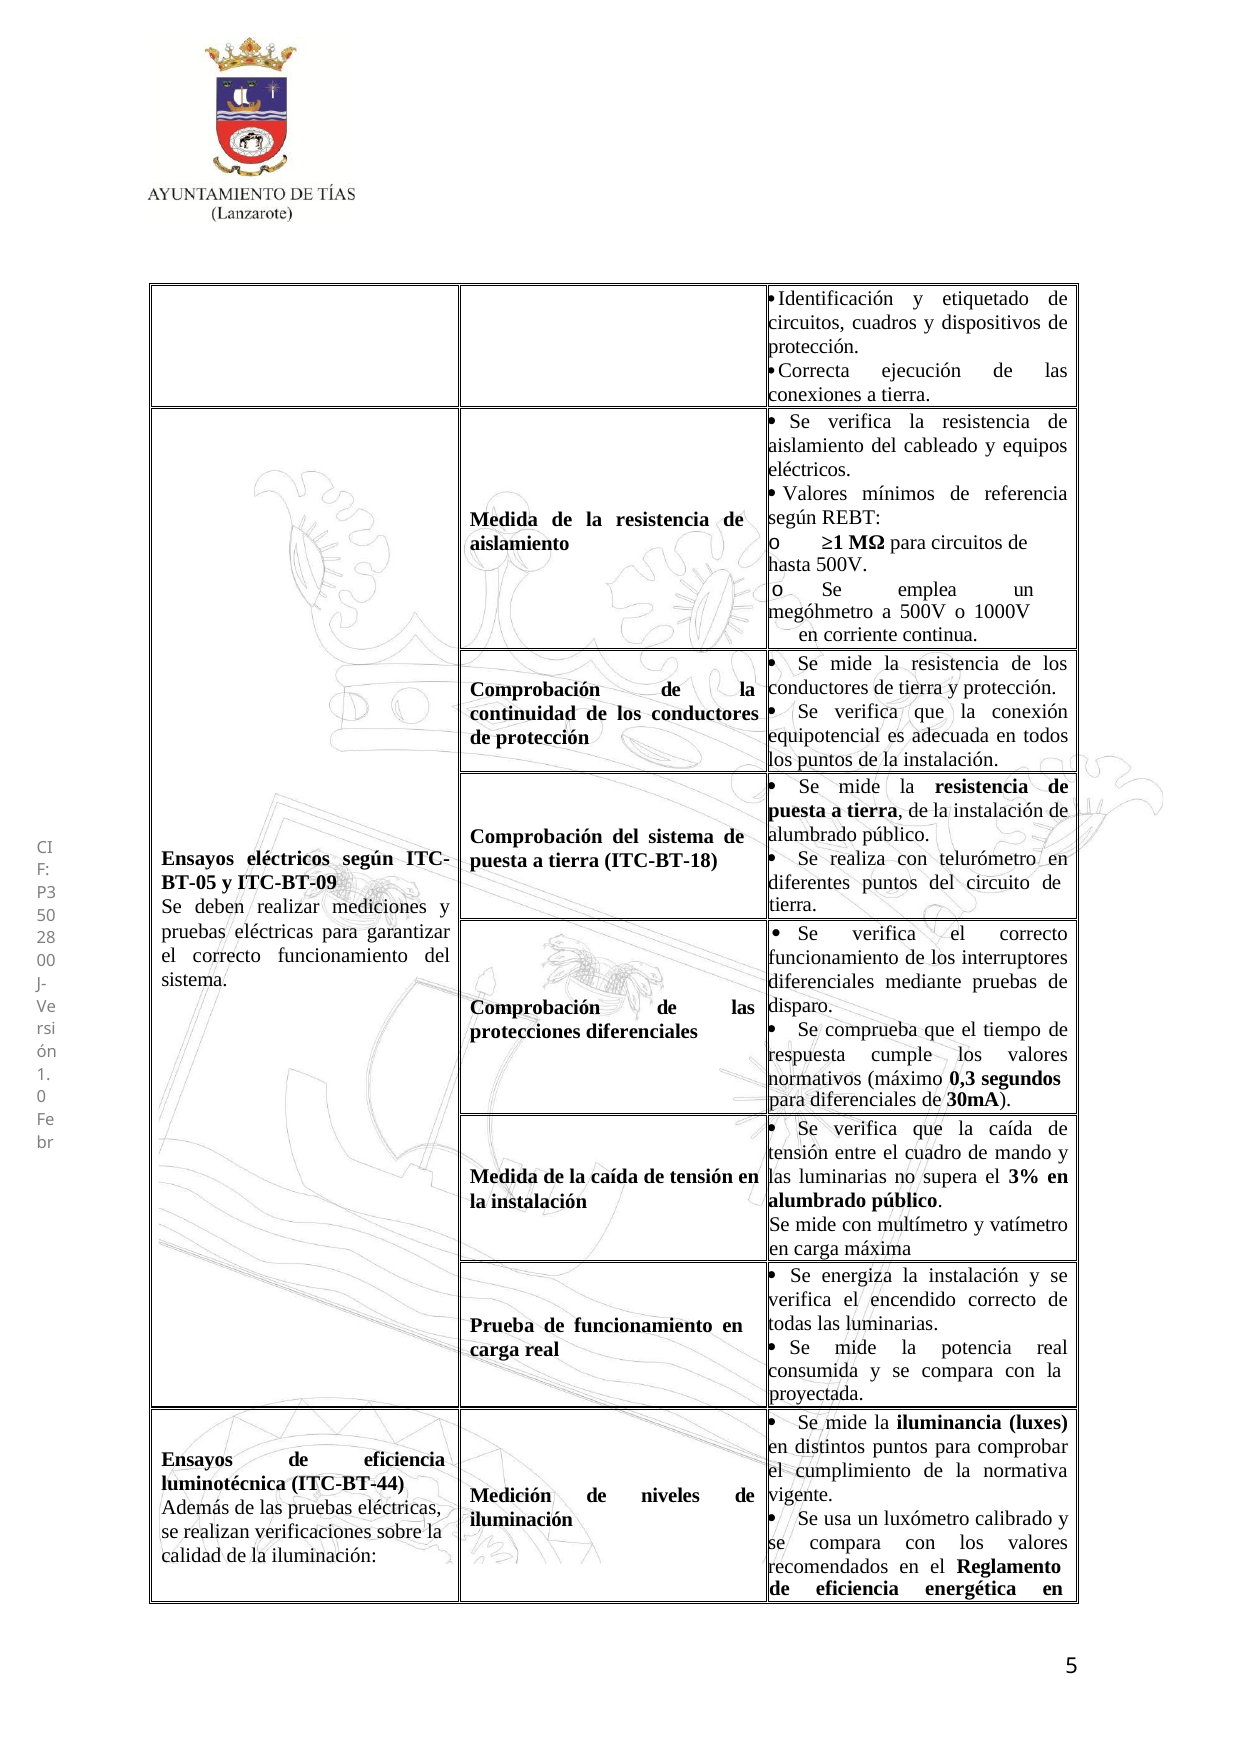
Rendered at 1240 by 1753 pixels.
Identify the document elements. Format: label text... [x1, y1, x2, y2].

table_cell Se mide la iluminancia (luxes) en distintos puntos para comprobar el cumplimiento de la normativa vigente. Se usa un luxómetro calibrado y se compara con los valores recomendados en el Reglamento de eficiencia energética en [769, 1564, 1076, 1601]
text CIF: P3502800J-Versión 1.0 Febrero-2009 [36, 835, 57, 1154]
table_cell Medición de niveles de iluminación [461, 1564, 766, 1601]
table_cell Ensayos eléctricos según ITC- BT-05 y ITC-BT-09 Se deben realizar mediciones y pruebas eléctricas para garantizar el correcto funcionamiento del sistema. [152, 409, 458, 1406]
table_header Identificación y etiquetado de circuitos, cuadros y dispositivos de protección. Correcta ejecución de las conexiones a tierra. [769, 286, 1076, 406]
table_header [152, 286, 458, 406]
table_cell Medida de la resistencia de aislamiento [461, 409, 766, 467]
table_cell Se verifica la resistencia de aislamiento del cableado y equipos eléctricos. Valores mínimos de referencia según REBT: ≥1 MΩ para circuitos de hasta 500V. Se emplea un megóhmetro a 500V o 1000V en corriente continua. [769, 409, 1076, 467]
table_cell Ensayos de eficiencia luminotécnica (ITC-BT-44) Además de las pruebas eléctricas, se realizan verificaciones sobre la calidad de la iluminación: [152, 1410, 458, 1601]
table_header [461, 286, 766, 406]
